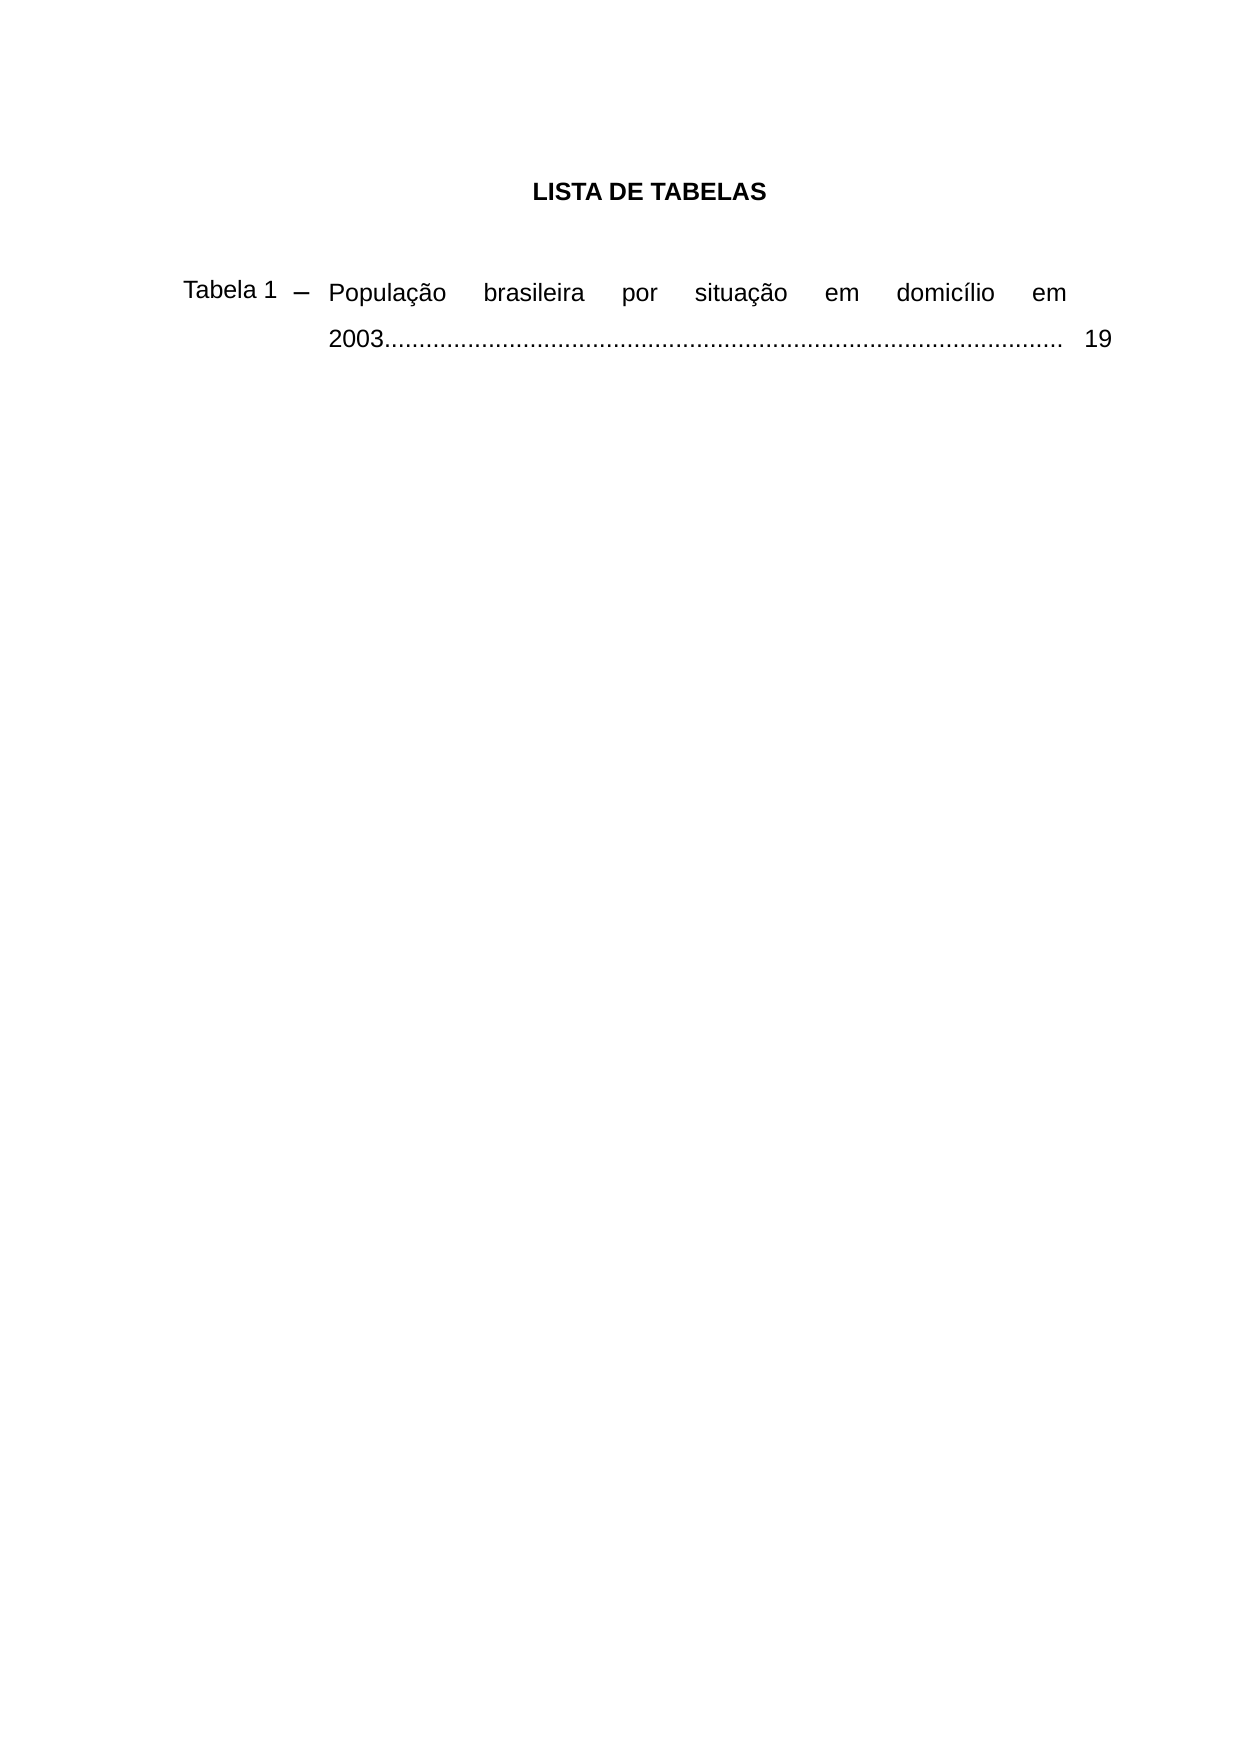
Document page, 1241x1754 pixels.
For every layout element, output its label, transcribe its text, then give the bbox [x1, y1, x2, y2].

table_header 19 [1074, 269, 1122, 358]
text LISTA DE TABELAS [177, 177, 1122, 206]
table_header População brasileira por situação em domicílio em 2003.................................................................................................. [289, 269, 1073, 358]
table_header Tabela 1 [177, 269, 289, 358]
